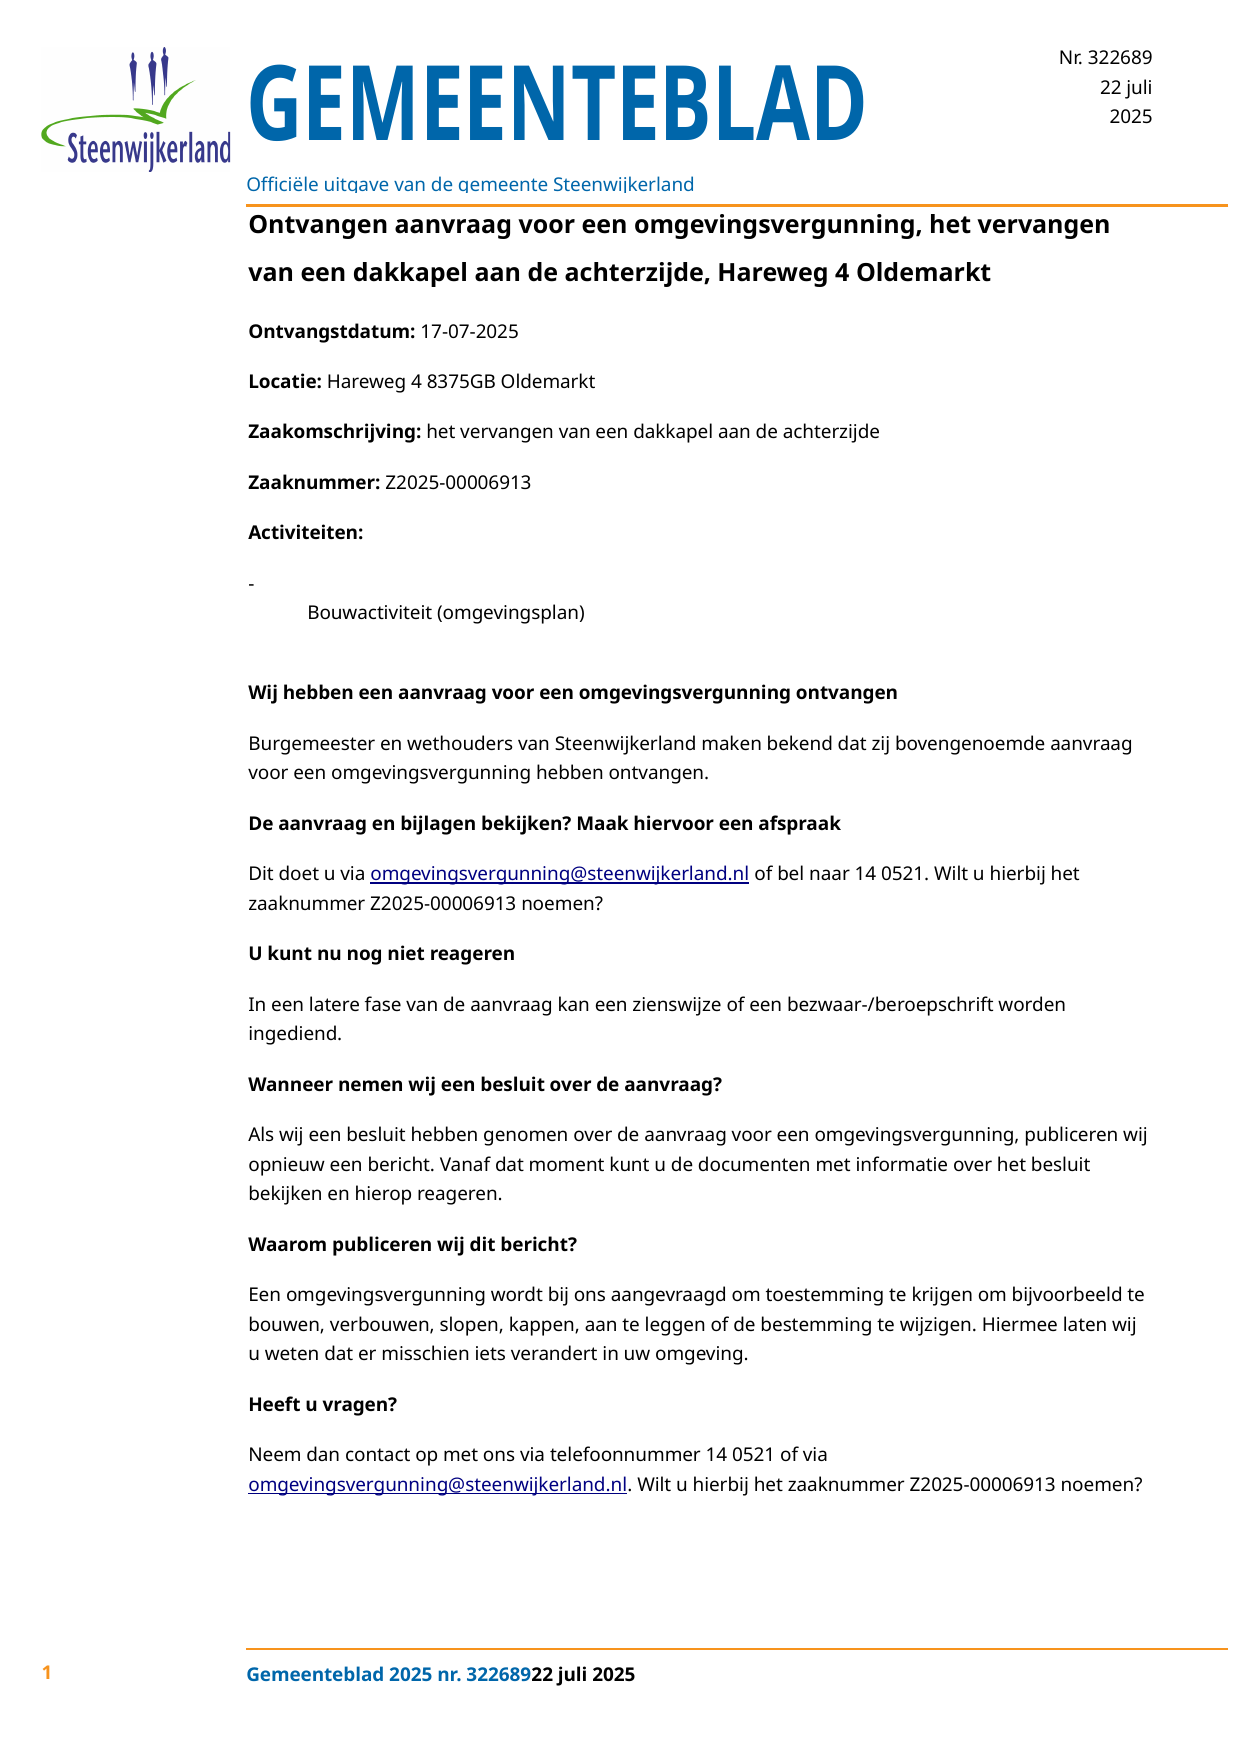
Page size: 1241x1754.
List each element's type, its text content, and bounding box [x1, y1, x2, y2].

text Wij hebben een aanvraag voor een omgevingsvergunning ontvangen [248, 679, 1152, 705]
text Activiteiten: [248, 519, 1152, 545]
text Locatie: Hareweg 4 8375GB Oldemarkt [248, 368, 1152, 394]
text Waarom publiceren wij dit bericht? [248, 1231, 1152, 1257]
text Ontvangstdatum: 17-07-2025 [248, 318, 1152, 344]
text Dit doet u via omgevingsvergunning@steenwijkerland.nl of bel naar 14 0521. Wilt u hierbij het zaaknummer Z2025-00006913 noemen? [248, 860, 1152, 916]
text Neem dan contact op met ons via telefoonnummer 14 0521 of via omgevingsvergunning@steenwijkerland.nl. Wilt u hierbij het zaaknummer Z2025-00006913 noemen? [248, 1441, 1152, 1497]
text Zaakomschrijving: het vervangen van een dakkapel aan de achterzijde [248, 419, 1152, 444]
text Heeft u vragen? [248, 1391, 1152, 1417]
text U kunt nu nog niet reageren [248, 940, 1152, 966]
text Als wij een besluit hebben genomen over de aanvraag voor een omgevingsvergunning, publiceren wij opnieuw een bericht. Vanaf dat moment kunt u de documenten met informatie over het besluit bekijken en hierop reageren. [248, 1121, 1152, 1206]
text Een omgevingsvergunning wordt bij ons aangevraagd om toestemming te krijgen om bijvoorbeeld te bouwen, verbouwen, slopen, kappen, aan te leggen of de bestemming te wijzigen. Hiermee laten wij u weten dat er misschien iets verandert in uw omgeving. [248, 1281, 1152, 1366]
list Bouwactiviteit (omgevingsplan) [248, 599, 1152, 625]
text Wanneer nemen wij een besluit over de aanvraag? [248, 1071, 1152, 1097]
text Zaaknummer: Z2025-00006913 [248, 469, 1152, 495]
picture [41, 47, 231, 172]
text De aanvraag en bijlagen bekijken? Maak hiervoor een afspraak [248, 810, 1152, 836]
text In een latere fase van de aanvraag kan een zienswijze of een bezwaar-/beroepschrift worden ingediend. [248, 991, 1152, 1046]
text Burgemeester en wethouders van Steenwijkerland maken bekend dat zij bovengenoemde aanvraag voor een omgevingsvergunning hebben ontvangen. [248, 730, 1152, 785]
text Ontvangen aanvraag voor een omgevingsvergunning, het vervangen van een dakkapel aan de achterzijde, Hareweg 4 Oldemarkt [248, 207, 1152, 288]
